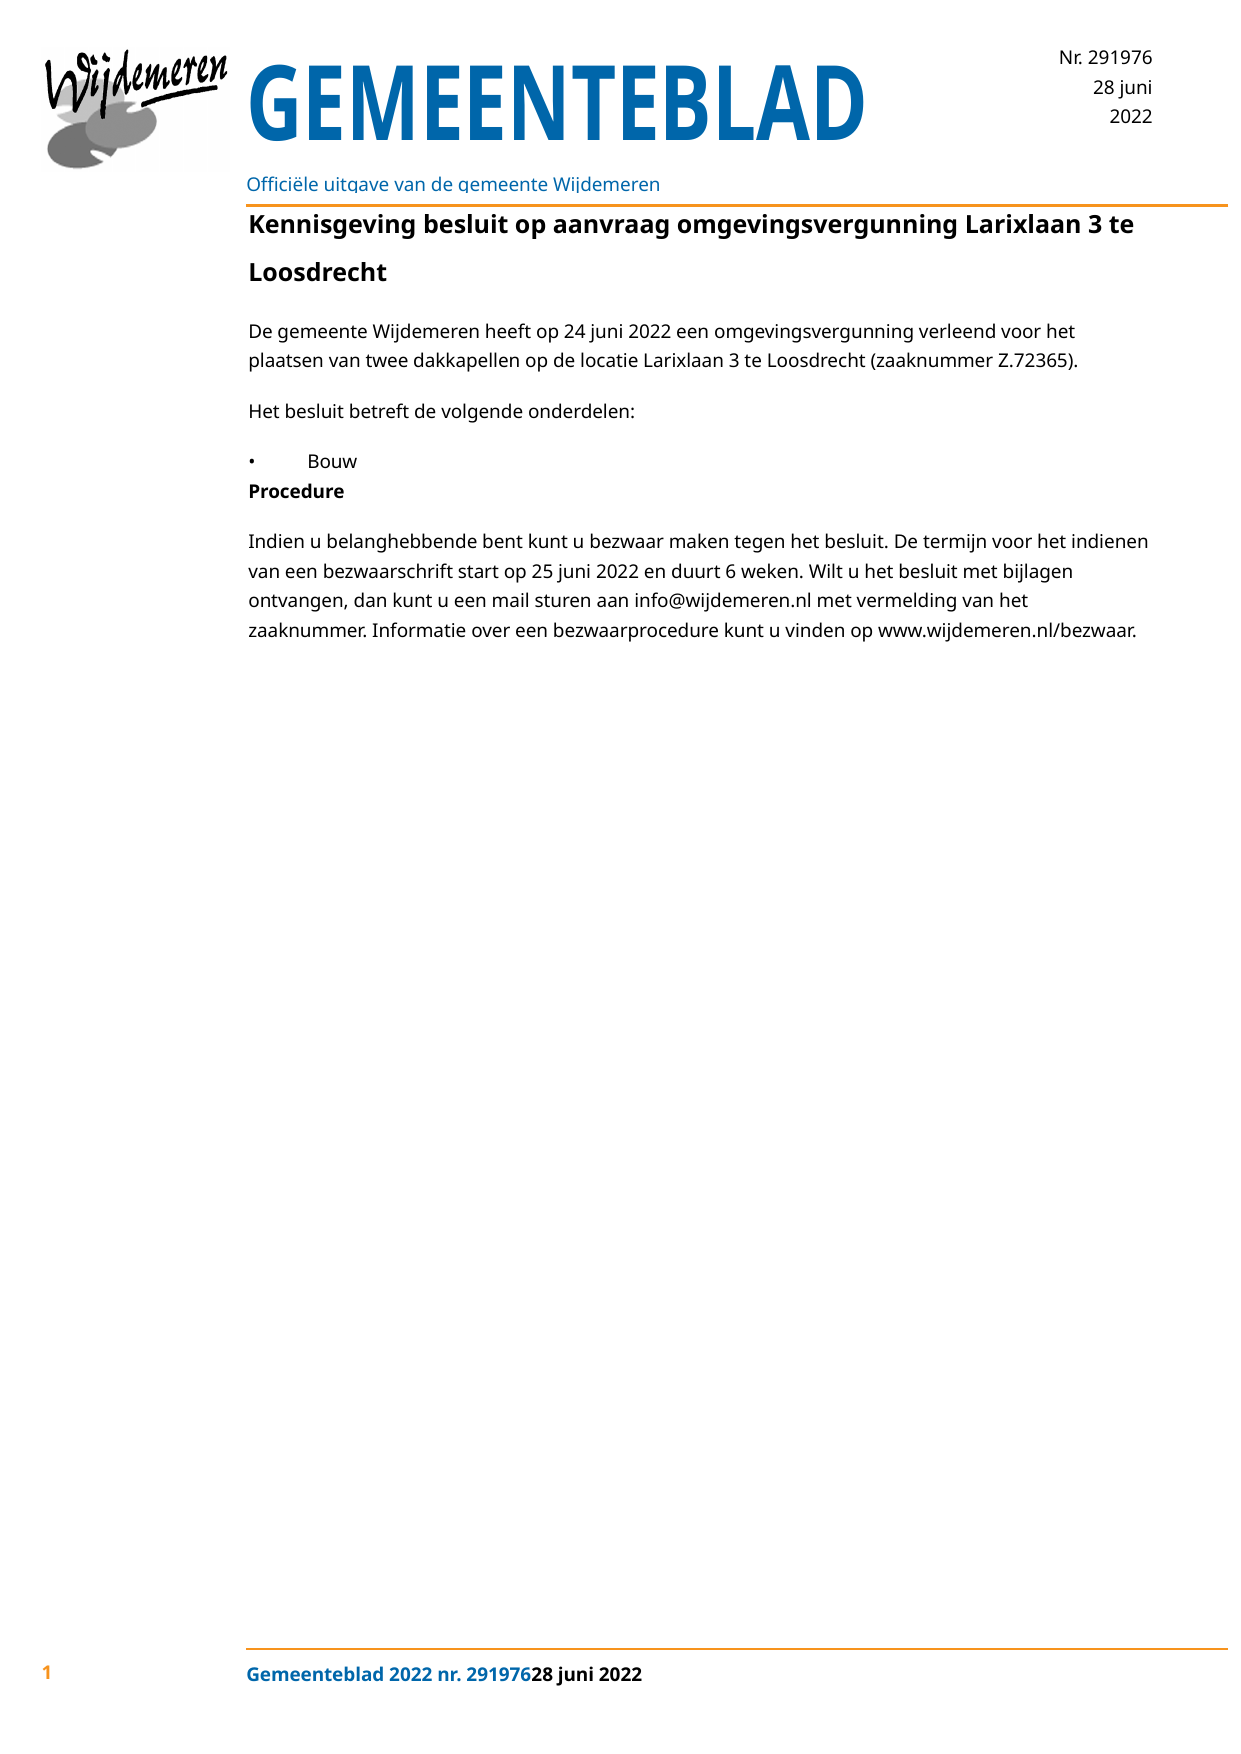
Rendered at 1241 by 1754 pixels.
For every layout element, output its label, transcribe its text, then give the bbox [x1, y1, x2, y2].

text De gemeente Wijdemeren heeft op 24 juni 2022 een omgevingsvergunning verleend voor het plaatsen van twee dakkapellen op de locatie Larixlaan 3 te Loosdrecht (zaaknummer Z.72365). [248, 318, 1152, 373]
list Bouw [248, 448, 1152, 474]
text Het besluit betreft de volgende onderdelen: [248, 398, 1152, 424]
picture [41, 47, 231, 172]
text Kennisgeving besluit op aanvraag omgevingsvergunning Larixlaan 3 te Loosdrecht [248, 207, 1152, 288]
text Indien u belanghebbende bent kunt u bezwaar maken tegen het besluit. De termijn voor het indienen van een bezwaarschrift start op 25 juni 2022 en duurt 6 weken. Wilt u het besluit met bijlagen ontvangen, dan kunt u een mail sturen aan info@wijdemeren.nl met vermelding van het zaaknummer. Informatie over een bezwaarprocedure kunt u vinden op www.wijdemeren.nl/bezwaar. [248, 528, 1152, 643]
text Procedure [248, 478, 1152, 504]
